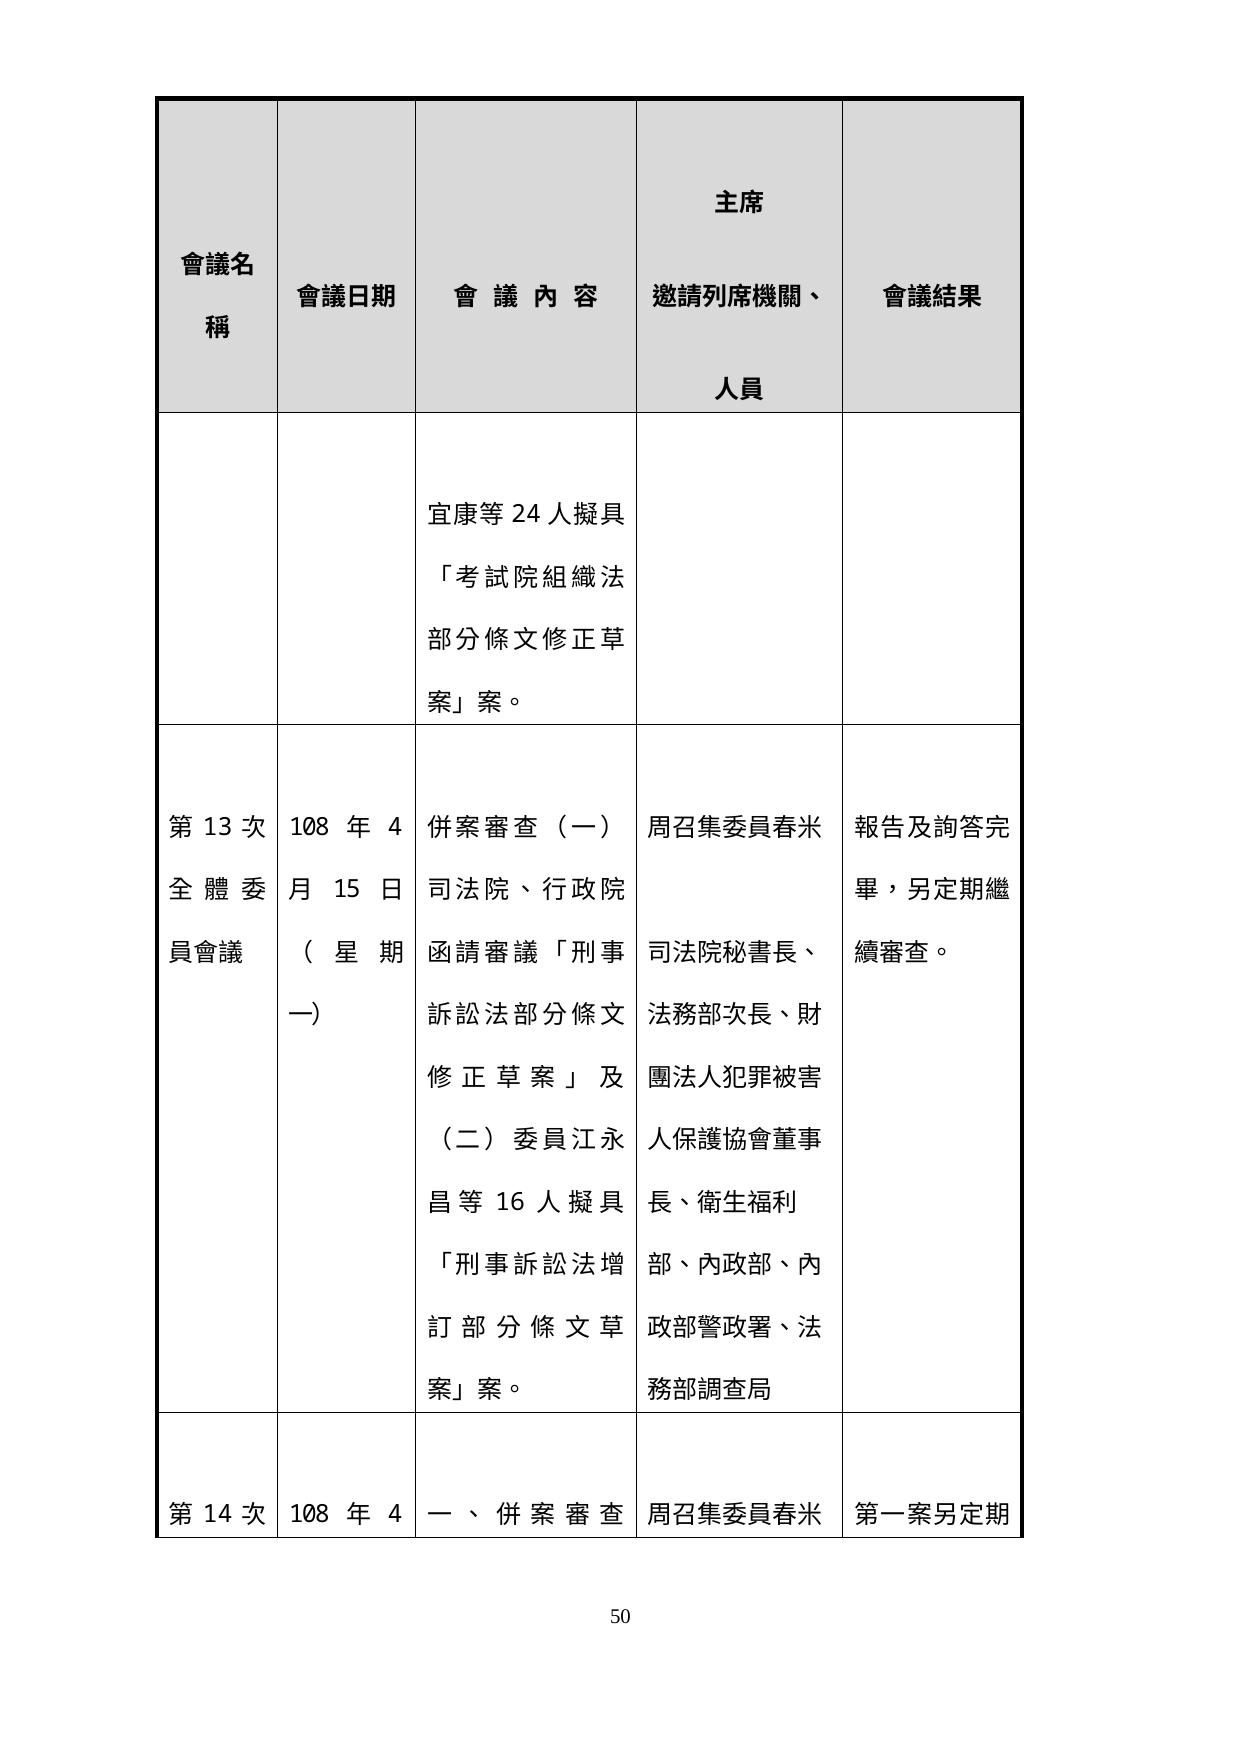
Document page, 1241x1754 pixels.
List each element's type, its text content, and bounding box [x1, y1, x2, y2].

table_cell 宜康等24人擬具「考試院組織法部分條文修正草案」案。 [416, 413, 636, 724]
table_cell 第14次 [159, 1413, 277, 1537]
table_cell 報告及詢答完畢，另定期繼續審查。 [843, 725, 1020, 1412]
table_cell 周召集委員春米 [637, 1413, 842, 1537]
table_cell [278, 413, 415, 724]
table_header 會議名稱 [159, 101, 277, 412]
table_header 主席 邀請列席機關、 人員 [637, 101, 842, 412]
table_cell 第一案另定期 [843, 1413, 1020, 1537]
table_header 會議結果 [843, 101, 1020, 412]
table_cell 周召集委員春米 司法院秘書長、法務部次長、財團法人犯罪被害人保護協會董事長、衛生福利部、內政部、內政部警政署、法務部調查局 [637, 725, 842, 1412]
table_header 會議日期 [278, 101, 415, 412]
table_cell 一、併案審查 [416, 1413, 636, 1537]
table_cell [159, 413, 277, 724]
table_cell 併案審查（一）司法院、行政院函請審議「刑事訴訟法部分條文修正草案」及（二）委員江永昌等16人擬具「刑事訴訟法增訂部分條文草案」案。 [416, 725, 636, 1412]
table_header 會議內容 [416, 101, 636, 412]
table_cell [637, 413, 842, 724]
table_cell [843, 413, 1020, 724]
table_cell 108年4 [278, 1413, 415, 1537]
table_cell 108年4月15日（星期一） [278, 725, 415, 1412]
table_cell 第13次全體委員會議 [159, 725, 277, 1412]
